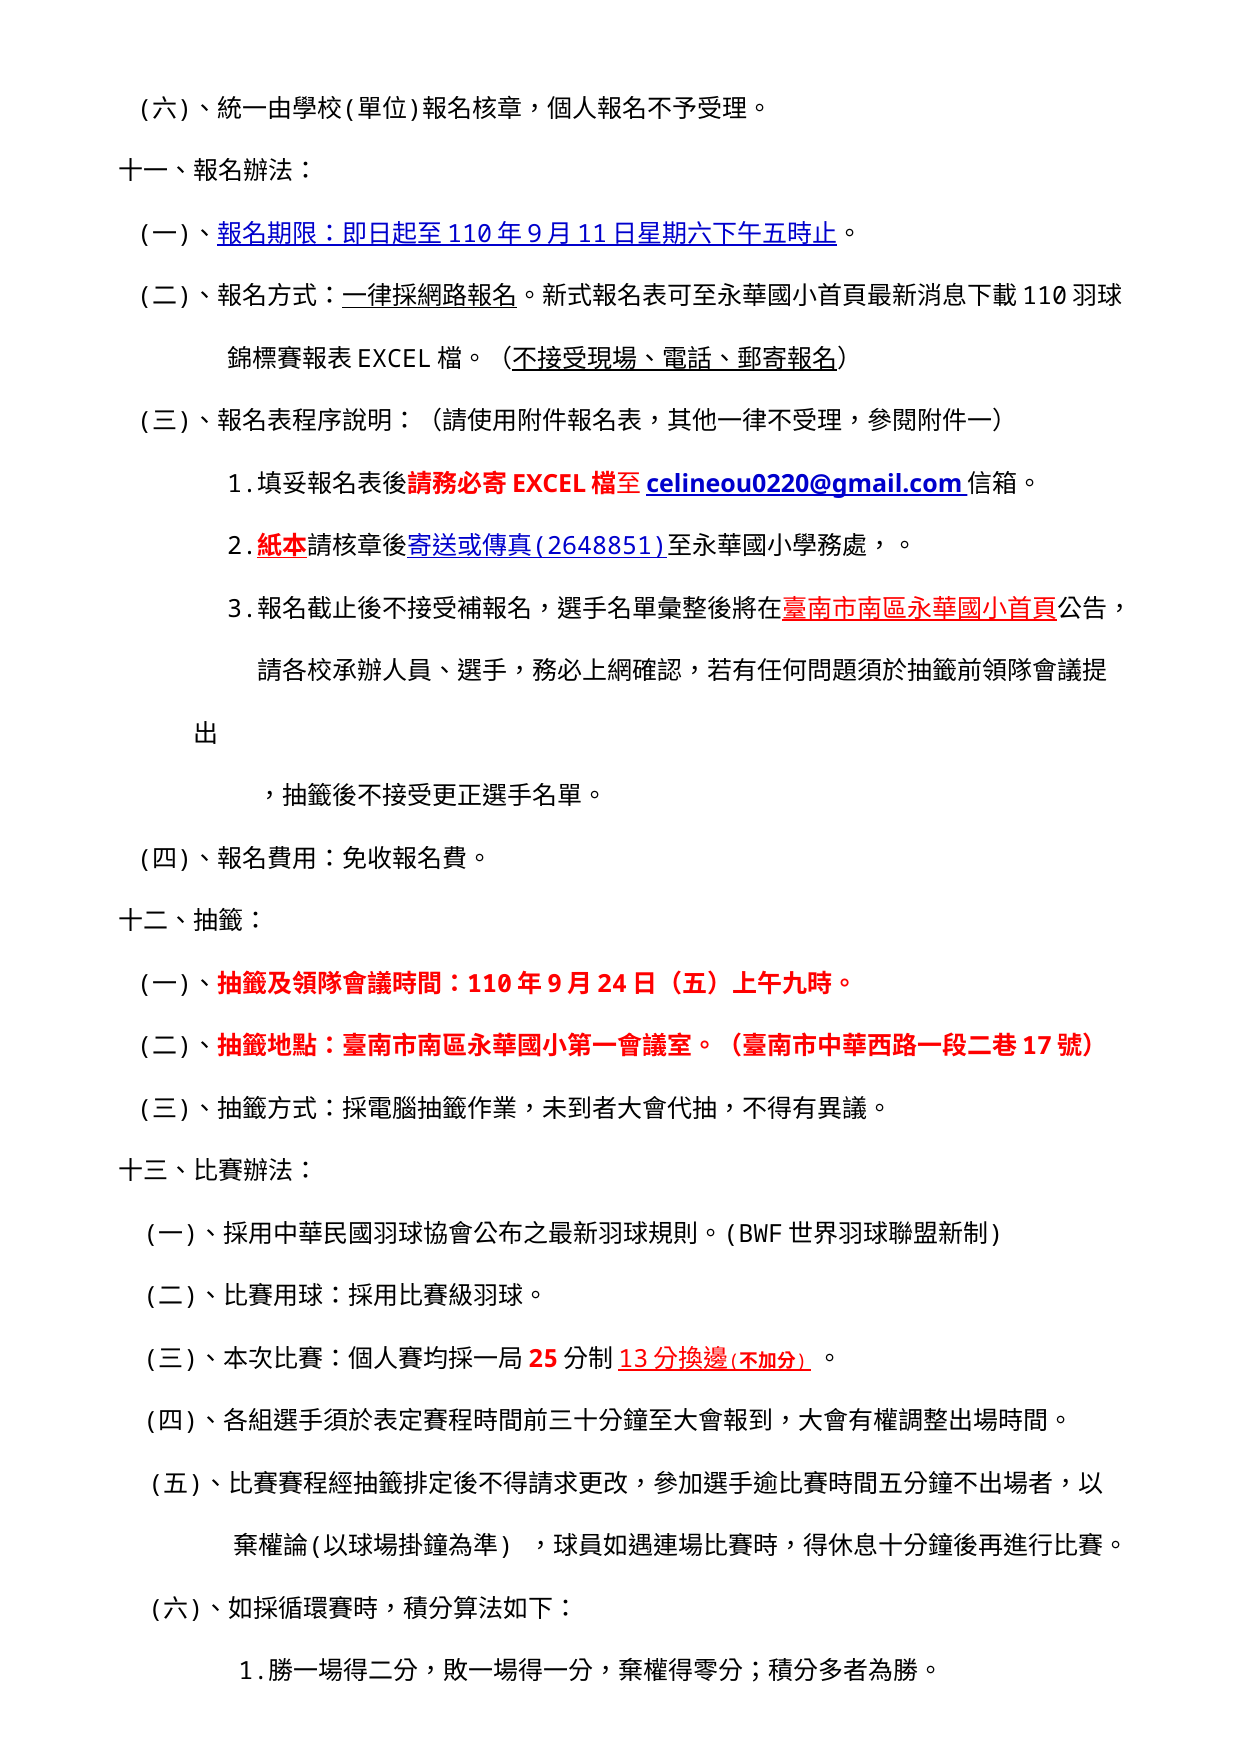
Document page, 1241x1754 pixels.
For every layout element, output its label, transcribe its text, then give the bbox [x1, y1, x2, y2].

text 1.勝一場得二分，敗一場得一分，棄權得零分；積分多者為勝。 [118, 1627, 1122, 1689]
text 請各校承辦人員、選手，務必上網確認，若有任何問題須於抽籤前領隊會議提出 [137, 627, 1122, 752]
text (三)、抽籤方式：採電腦抽籤作業，未到者大會代抽，不得有異議。 [118, 1064, 1122, 1127]
text 十三、比賽辦法： [118, 1127, 1122, 1189]
text 1.填妥報名表後請務必寄EXCEL檔至celineou0220@gmail.com信箱。 [137, 439, 1122, 502]
text (二)、報名方式：一律採網路報名。新式報名表可至永華國小首頁最新消息下載110羽球 [137, 252, 1122, 314]
text 十一、報名辦法： [118, 127, 1122, 189]
text (二)、抽籤地點：臺南市南區永華國小第一會議室。（臺南市中華西路一段二巷17號） [118, 1002, 1122, 1064]
text 十二、抽籤： [118, 877, 1122, 939]
text (三)、本次比賽：個人賽均採一局25分制13分換邊(不加分) 。 [118, 1314, 1122, 1377]
text 錦標賽報表EXCEL檔。（不接受現場、電話、郵寄報名） [137, 314, 1122, 377]
text (六)、如採循環賽時，積分算法如下： [118, 1564, 1122, 1627]
text 2.紙本請核章後寄送或傳真(2648851)至永華國小學務處，。 [137, 502, 1122, 564]
text (一)、採用中華民國羽球協會公布之最新羽球規則。(BWF世界羽球聯盟新制) [118, 1189, 1122, 1252]
text 3.報名截止後不接受補報名，選手名單彙整後將在臺南市南區永華國小首頁公告， [137, 564, 1122, 627]
text (六)、統一由學校(單位)報名核章，個人報名不予受理。 [137, 64, 1122, 127]
text (五)、比賽賽程經抽籤排定後不得請求更改，參加選手逾比賽時間五分鐘不出場者，以 [118, 1439, 1125, 1502]
text (四)、報名費用：免收報名費。 [137, 814, 1122, 877]
text 棄權論(以球場掛鐘為準) ，球員如遇連場比賽時，得休息十分鐘後再進行比賽。 [118, 1502, 1122, 1564]
text (一)、抽籤及領隊會議時間：110年9月24日（五）上午九時。 [118, 939, 1122, 1002]
text (四)、各組選手須於表定賽程時間前三十分鐘至大會報到，大會有權調整出場時間。 [118, 1377, 1122, 1439]
text (一)、報名期限：即日起至110年9月11日星期六下午五時止。 [137, 189, 1122, 252]
text (三)、報名表程序說明：（請使用附件報名表，其他一律不受理，參閱附件一） [137, 377, 1122, 439]
text ，抽籤後不接受更正選手名單。 [137, 752, 1122, 814]
text (二)、比賽用球：採用比賽級羽球。 [118, 1252, 1122, 1314]
